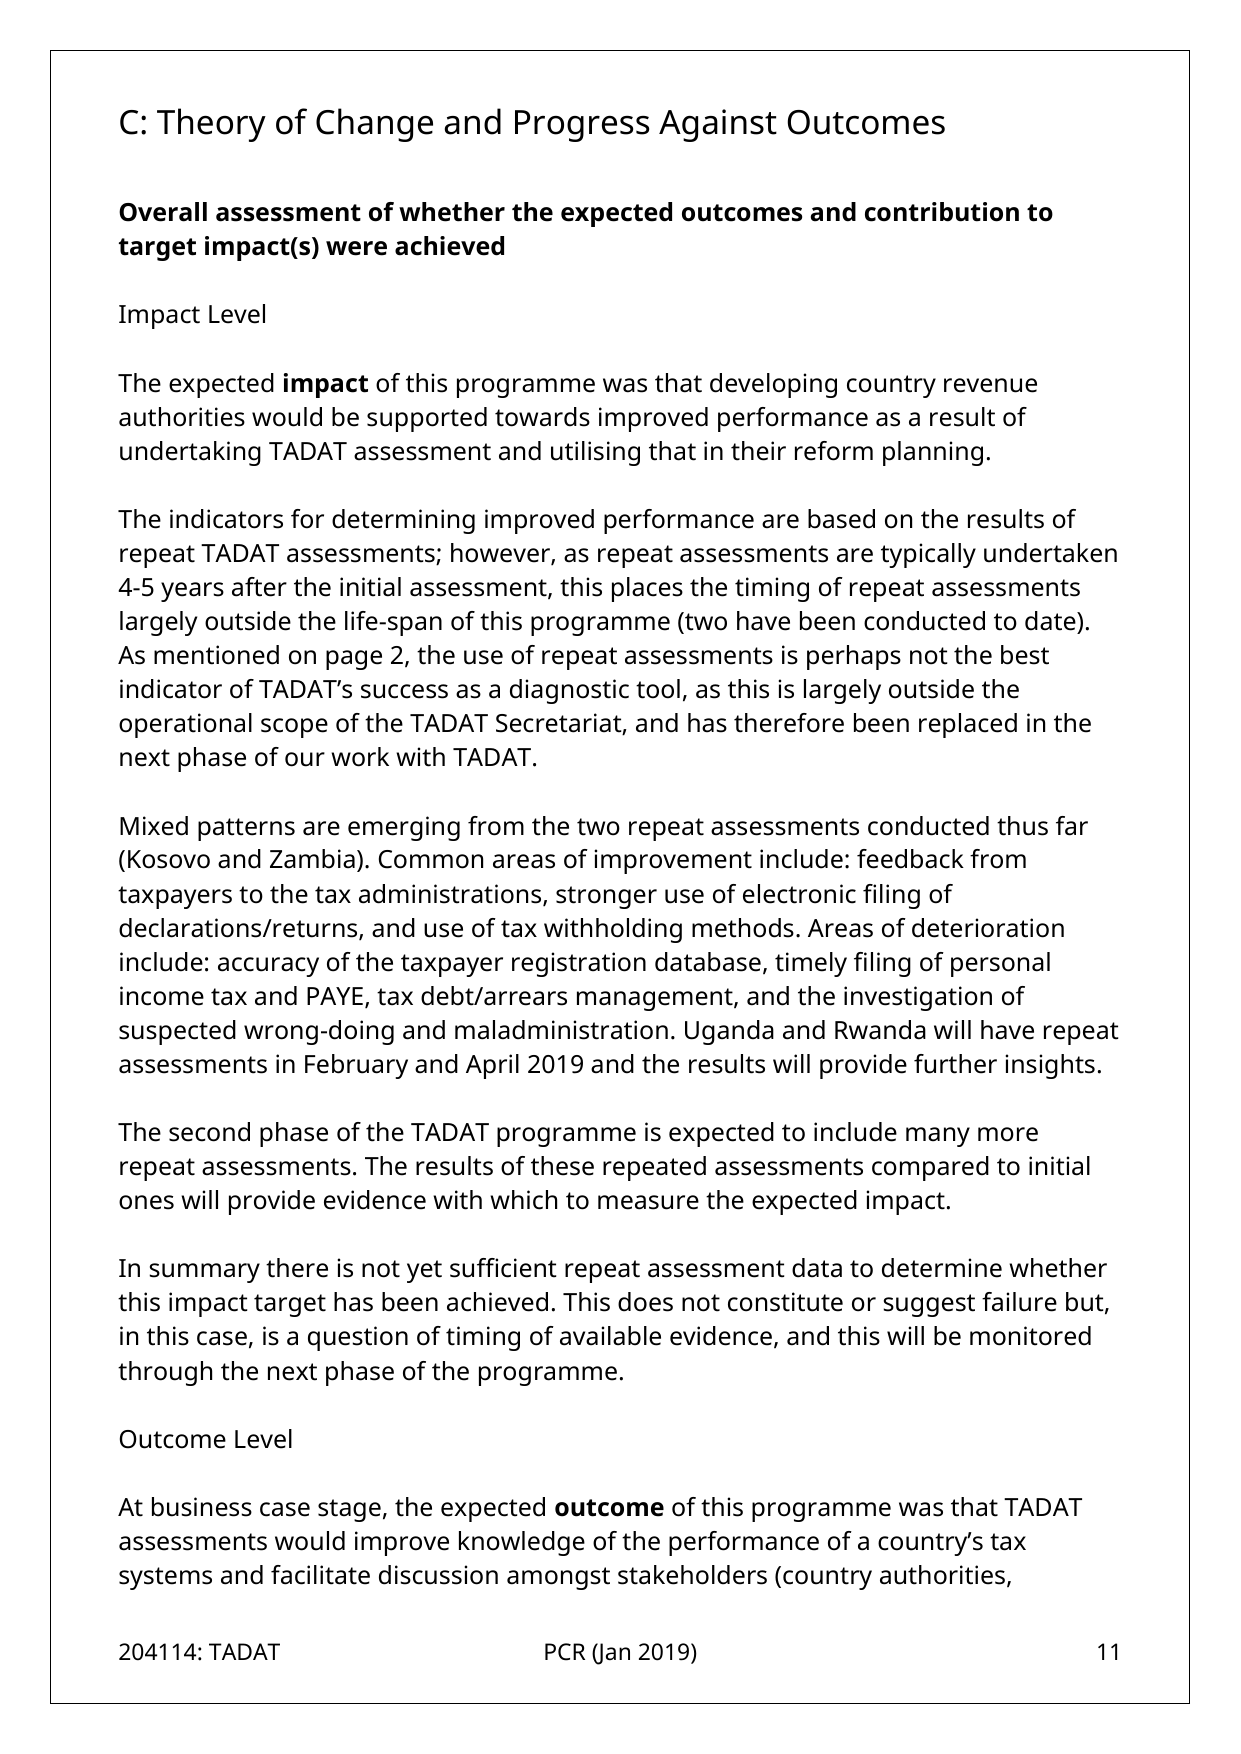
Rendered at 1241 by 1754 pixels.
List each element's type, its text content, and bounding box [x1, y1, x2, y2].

text Mixed patterns are emerging from the two repeat assessments conducted thus far (Kosovo and Zambia). Common areas of improvement include: feedback from taxpayers to the tax administrations, stronger use of electronic filing of declarations/returns, and use of tax withholding methods. Areas of deterioration include: accuracy of the taxpayer registration database, timely filing of personal income tax and PAYE, tax debt/arrears management, and the investigation of suspected wrong-doing and maladministration. Uganda and Rwanda will have repeat assessments in February and April 2019 and the results will provide further insights. [118, 808, 1122, 1081]
text The expected impact of this programme was that developing country revenue authorities would be supported towards improved performance as a result of undertaking TADAT assessment and utilising that in their reform planning. [118, 365, 1122, 467]
text Outcome Level [118, 1421, 1122, 1455]
text In summary there is not yet sufficient repeat assessment data to determine whether this impact target has been achieved. This does not constitute or suggest failure but, in this case, is a question of timing of available evidence, and this will be monitored through the next phase of the programme. [118, 1251, 1122, 1387]
subtitle C: Theory of Change and Progress Against Outcomes [118, 99, 1122, 144]
text At business case stage, the expected outcome of this programme was that TADAT assessments would improve knowledge of the performance of a country’s tax systems and facilitate discussion amongst stakeholders (country authorities, [118, 1489, 1122, 1592]
text Impact Level [118, 297, 1122, 331]
text Overall assessment of whether the expected outcomes and contribution to target impact(s) were achieved [118, 195, 1122, 263]
text The second phase of the TADAT programme is expected to include many more repeat assessments. The results of these repeated assessments compared to initial ones will provide evidence with which to measure the expected impact. [118, 1115, 1122, 1217]
text The indicators for determining improved performance are based on the results of repeat TADAT assessments; however, as repeat assessments are typically undertaken 4-5 years after the initial assessment, this places the timing of repeat assessments largely outside the life-span of this programme (two have been conducted to date). As mentioned on page 2, the use of repeat assessments is perhaps not the best indicator of TADAT’s success as a diagnostic tool, as this is largely outside the operational scope of the TADAT Secretariat, and has therefore been replaced in the next phase of our work with TADAT. [118, 502, 1122, 774]
